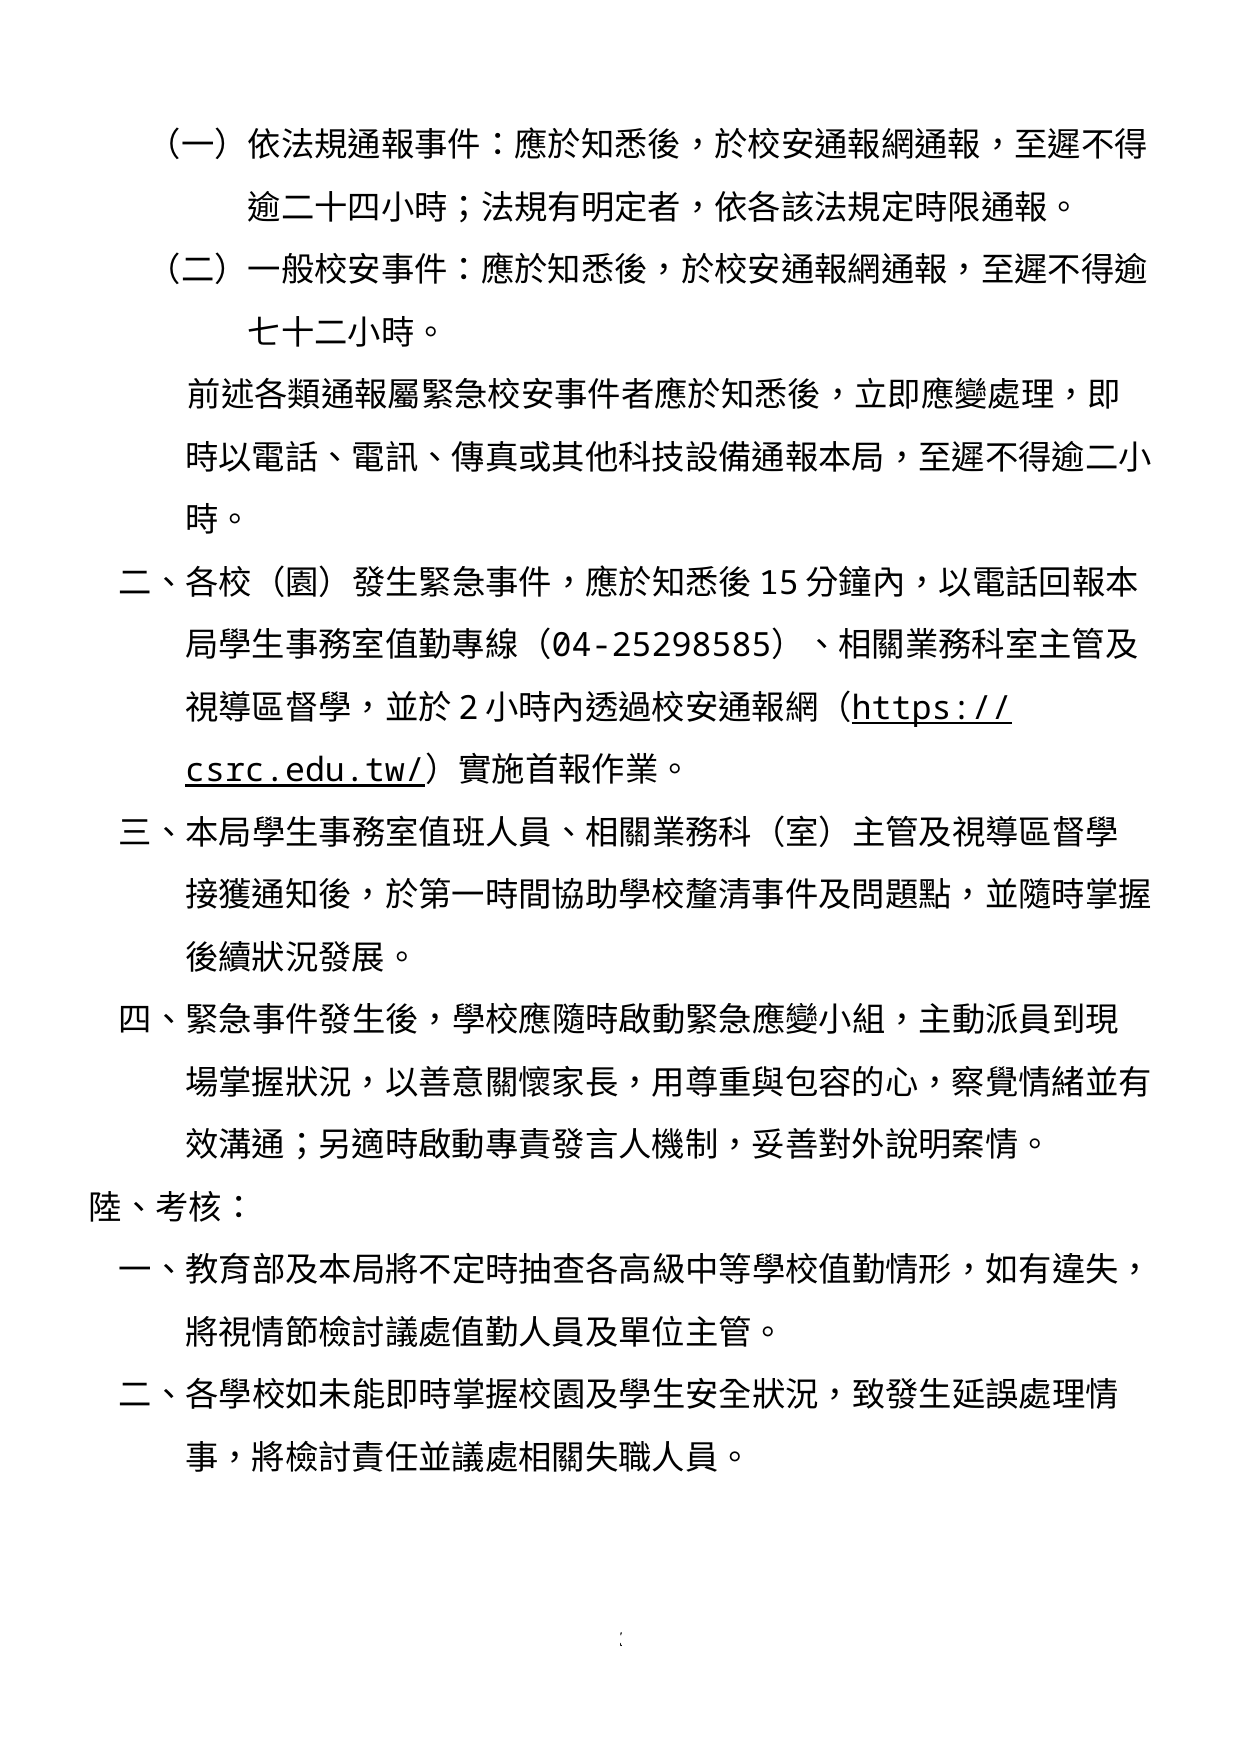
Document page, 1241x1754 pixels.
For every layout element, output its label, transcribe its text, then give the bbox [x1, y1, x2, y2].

text 陸、考核： [89, 1163, 1152, 1226]
text 三、本局學生事務室值班人員、相關業務科（室）主管及視導區督學接獲通知後，於第一時間協助學校釐清事件及問題點，並隨時掌握後續狀況發展。 [118, 788, 1152, 976]
text 一、教育部及本局將不定時抽查各高級中等學校值勤情形，如有違失，將視情節檢討議處值勤人員及單位主管。 [118, 1226, 1152, 1351]
text 四、緊急事件發生後，學校應隨時啟動緊急應變小組，主動派員到現場掌握狀況，以善意關懷家長，用尊重與包容的心，察覺情緒並有效溝通；另適時啟動專責發言人機制，妥善對外說明案情。 [118, 976, 1152, 1163]
text 二、各學校如未能即時掌握校園及學生安全狀況，致發生延誤處理情事，將檢討責任並議處相關失職人員。 [118, 1351, 1152, 1476]
text （一）依法規通報事件：應於知悉後，於校安通報網通報，至遲不得逾二十四小時；法規有明定者，依各該法規定時限通報。 [148, 101, 1152, 226]
text 前述各類通報屬緊急校安事件者應於知悉後，立即應變處理，即時以電話、電訊、傳真或其他科技設備通報本局，至遲不得逾二小時。 [185, 351, 1152, 538]
text （二）一般校安事件：應於知悉後，於校安通報網通報，至遲不得逾七十二小時。 [148, 226, 1152, 351]
text 二、各校（園）發生緊急事件，應於知悉後15分鐘內，以電話回報本局學生事務室值勤專線（04-25298585）、相關業務科室主管及視導區督學，並於2小時內透過校安通報網（https://csrc.edu.tw/）實施首報作業。 [118, 538, 1152, 788]
